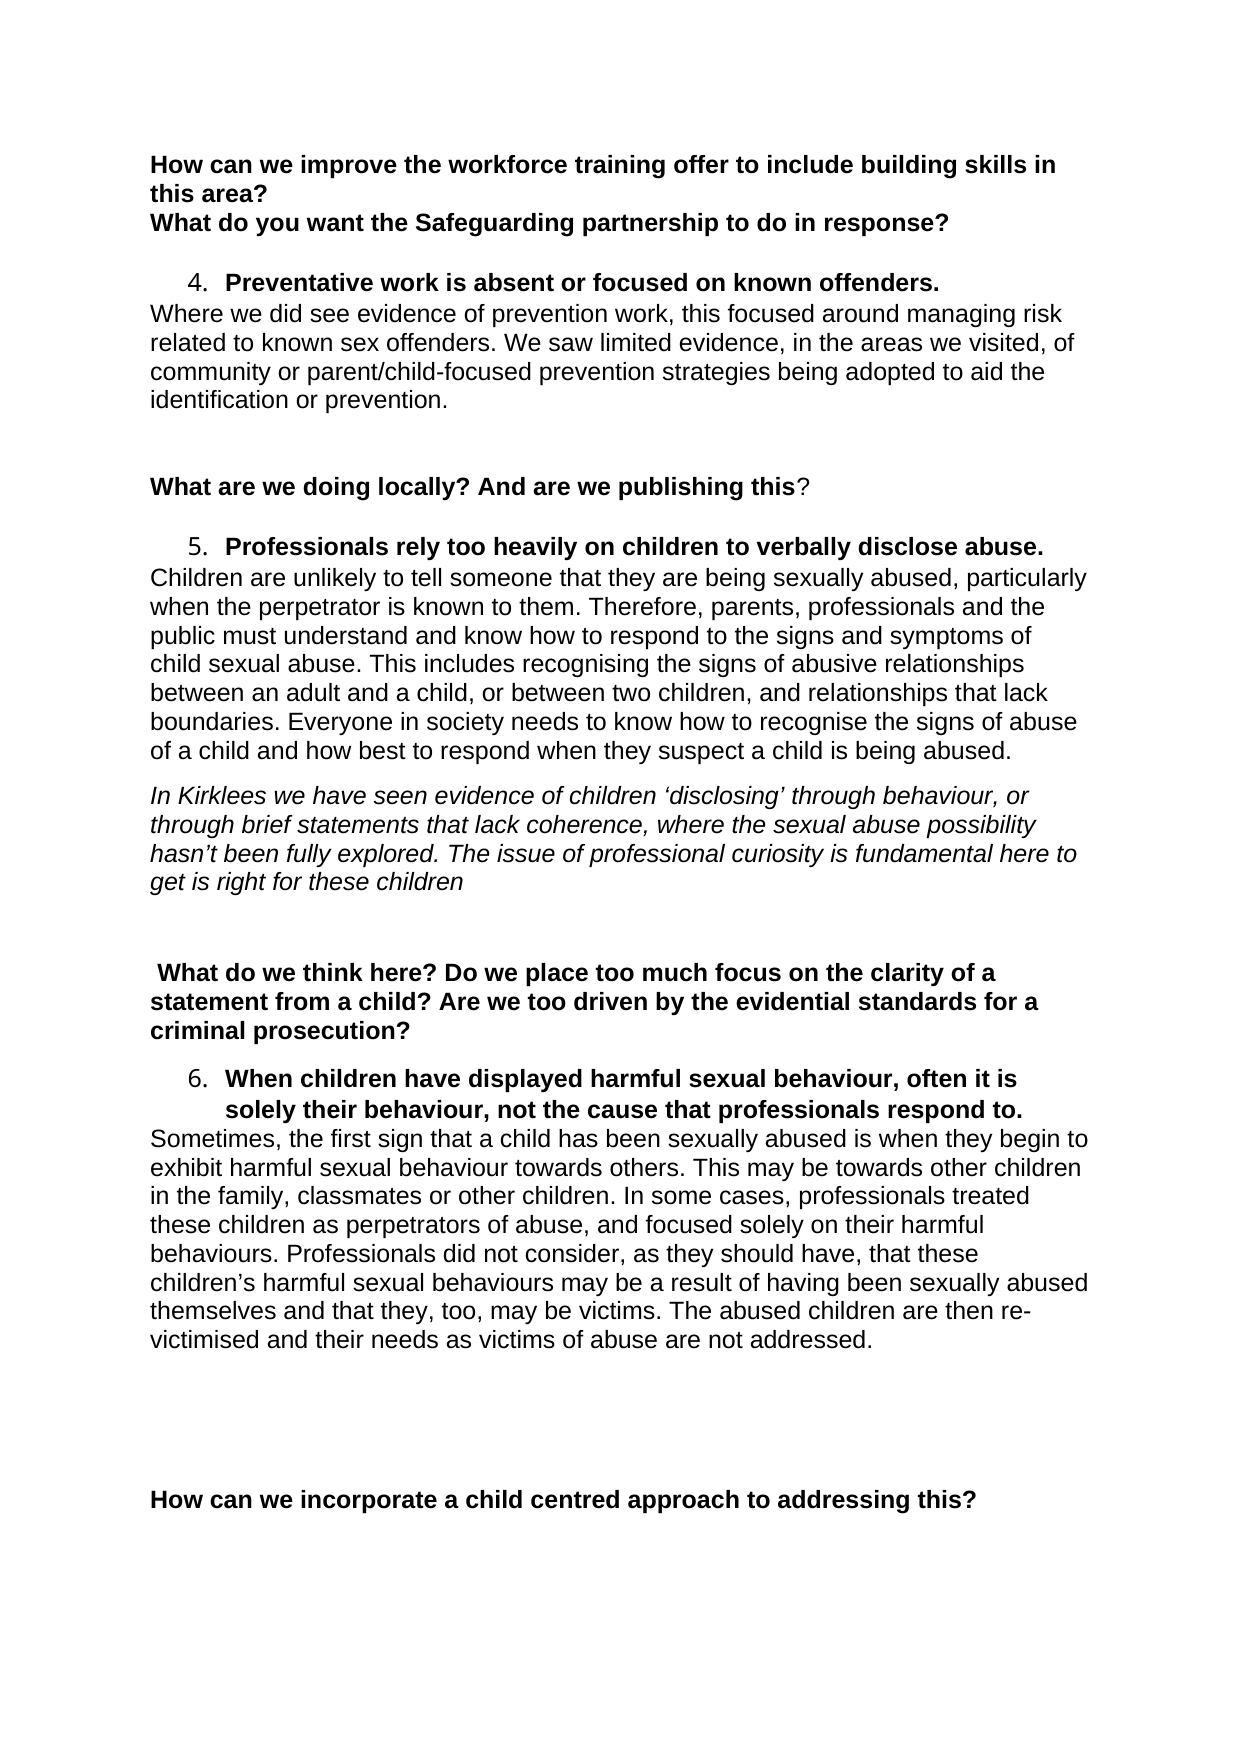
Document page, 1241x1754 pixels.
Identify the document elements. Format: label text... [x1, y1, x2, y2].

text Where we did see evidence of prevention work, this focused around managing risk related to known sex offenders. We saw limited evidence, in the areas we visited, of community or parent/child-focused prevention strategies being adopted to aid the identification or prevention. [150, 299, 1090, 414]
list When children have displayed harmful sexual behaviour, often it is solely their behaviour, not the cause that professionals respond to. [187, 1061, 1090, 1124]
text How can we improve the workforce training offer to include building skills in this area? [150, 150, 1090, 207]
text What do we think here? Do we place too much focus on the clarity of a statement from a child? Are we too driven by the evidential standards for a criminal prosecution? [150, 958, 1090, 1044]
text In Kirklees we have seen evidence of children ‘disclosing’ through behaviour, or through brief statements that lack coherence, where the sexual abuse possibility hasn’t been fully explored. The issue of professional curiosity is fundamental here to get is right for these children [150, 781, 1090, 896]
list Professionals rely too heavily on children to verbally disclose abuse. [187, 529, 1090, 563]
list Preventative work is absent or focused on known offenders. [187, 265, 1090, 299]
text What are we doing locally? And are we publishing this? [150, 472, 1090, 500]
text What do you want the Safeguarding partnership to do in response? [150, 207, 1090, 236]
text Sometimes, the first sign that a child has been sexually abused is when they begin to exhibit harmful sexual behaviour towards others. This may be towards other children in the family, classmates or other children. In some cases, professionals treated these children as perpetrators of abuse, and focused solely on their harmful behaviours. Professionals did not consider, as they should have, that these children’s harmful sexual behaviours may be a result of having been sexually abused themselves and that they, too, may be victims. The abused children are then re-victimised and their needs as victims of abuse are not addressed. [150, 1124, 1090, 1354]
text Children are unlikely to tell someone that they are being sexually abused, particularly when the perpetrator is known to them. Therefore, parents, professionals and the public must understand and know how to respond to the signs and symptoms of child sexual abuse. This includes recognising the signs of abusive relationships between an adult and a child, or between two children, and relationships that lack boundaries. Everyone in society needs to know how to recognise the signs of abuse of a child and how best to respond when they suspect a child is being abused. [150, 563, 1090, 764]
text How can we incorporate a child centred approach to addressing this? [150, 1486, 1090, 1514]
